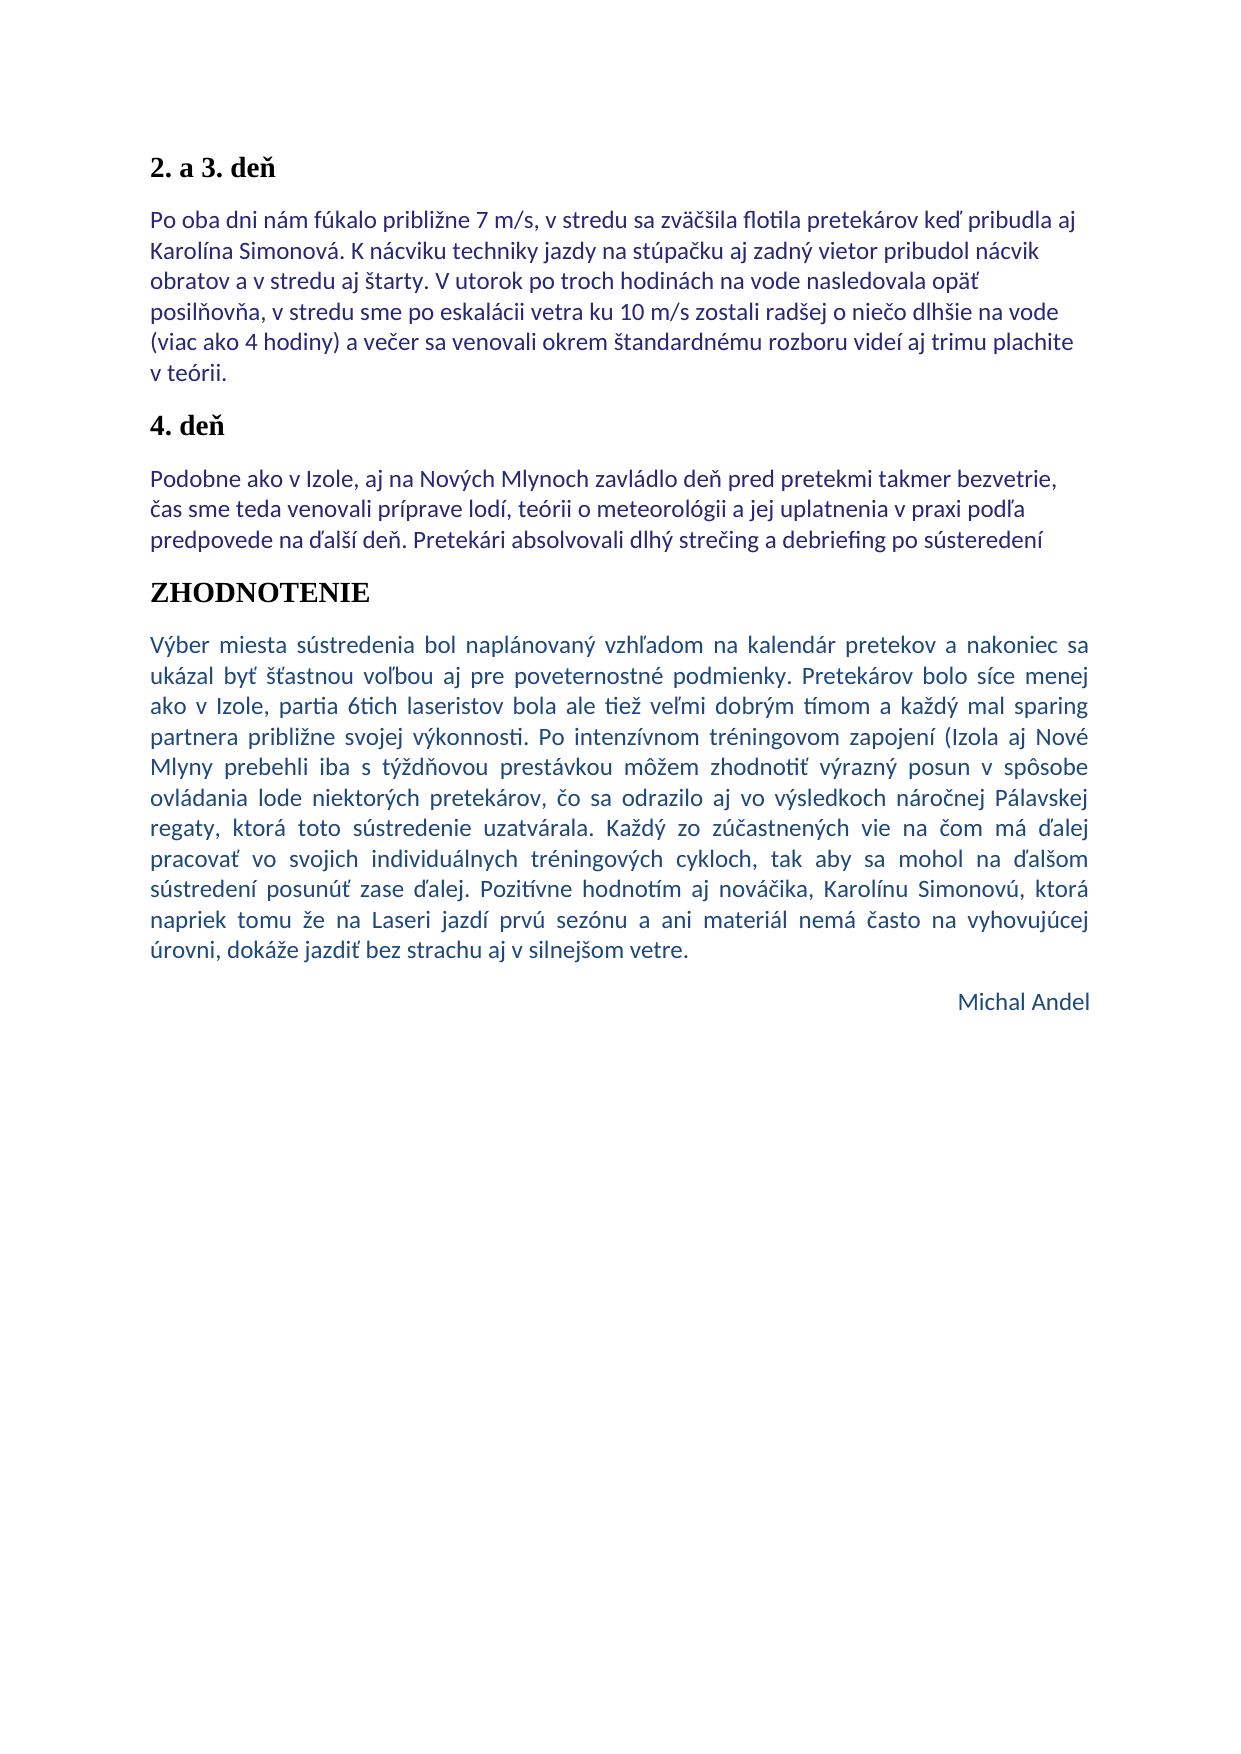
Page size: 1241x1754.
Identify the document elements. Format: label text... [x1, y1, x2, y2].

text Výber miesta sústredenia bol naplánovaný vzhľadom na kalendár pretekov a nakoniec sa ukázal byť šťastnou voľbou aj pre poveternostné podmienky. Pretekárov bolo síce menej ako v Izole, partia 6tich laseristov bola ale tiež veľmi dobrým tímom a každý mal sparing partnera približne svojej výkonnosti. Po intenzívnom tréningovom zapojení (Izola aj Nové Mlyny prebehli iba s týždňovou prestávkou môžem zhodnotiť výrazný posun v spôsobe ovládania lode niektorých pretekárov, čo sa odrazilo aj vo výsledkoch náročnej Pálavskej regaty, ktorá toto sústredenie uzatvárala. Každý zo zúčastnených vie na čom má ďalej pracovať vo svojich individuálnych tréningových cykloch, tak aby sa mohol na ďalšom sústredení posunúť zase ďalej. Pozitívne hodnotím aj nováčika, Karolínu Simonovú, ktorá napriek tomu že na Laseri jazdí prvú sezónu a ani materiál nemá často na vyhovujúcej úrovni, dokáže jazdiť bez strachu aj v silnejšom vetre. [150, 629, 1090, 965]
text 4. deň [150, 408, 1090, 442]
text 2. a 3. deň [150, 150, 1090, 183]
text Michal Andel [150, 986, 1090, 1017]
text Podobne ako v Izole, aj na Nových Mlynoch zavládlo deň pred pretekmi takmer bezvetrie, čas sme teda venovali príprave lodí, teórii o meteorológii a jej uplatnenia v praxi podľa predpovede na ďalší deň. Pretekári absolvovali dlhý strečing a debriefing po sústeredení [150, 463, 1090, 554]
text Po oba dni nám fúkalo približne 7 m/s, v stredu sa zväčšila flotila pretekárov keď pribudla aj Karolína Simonová. K nácviku techniky jazdy na stúpačku aj zadný vietor pribudol nácvik obratov a v stredu aj štarty. V utorok po troch hodinách na vode nasledovala opäť posilňovňa, v stredu sme po eskalácii vetra ku 10 m/s zostali radšej o niečo dlhšie na vode (viac ako 4 hodiny) a večer sa venovali okrem štandardnému rozboru videí aj trimu plachite v teórii. [150, 204, 1090, 387]
text ZHODNOTENIE [150, 575, 1090, 609]
